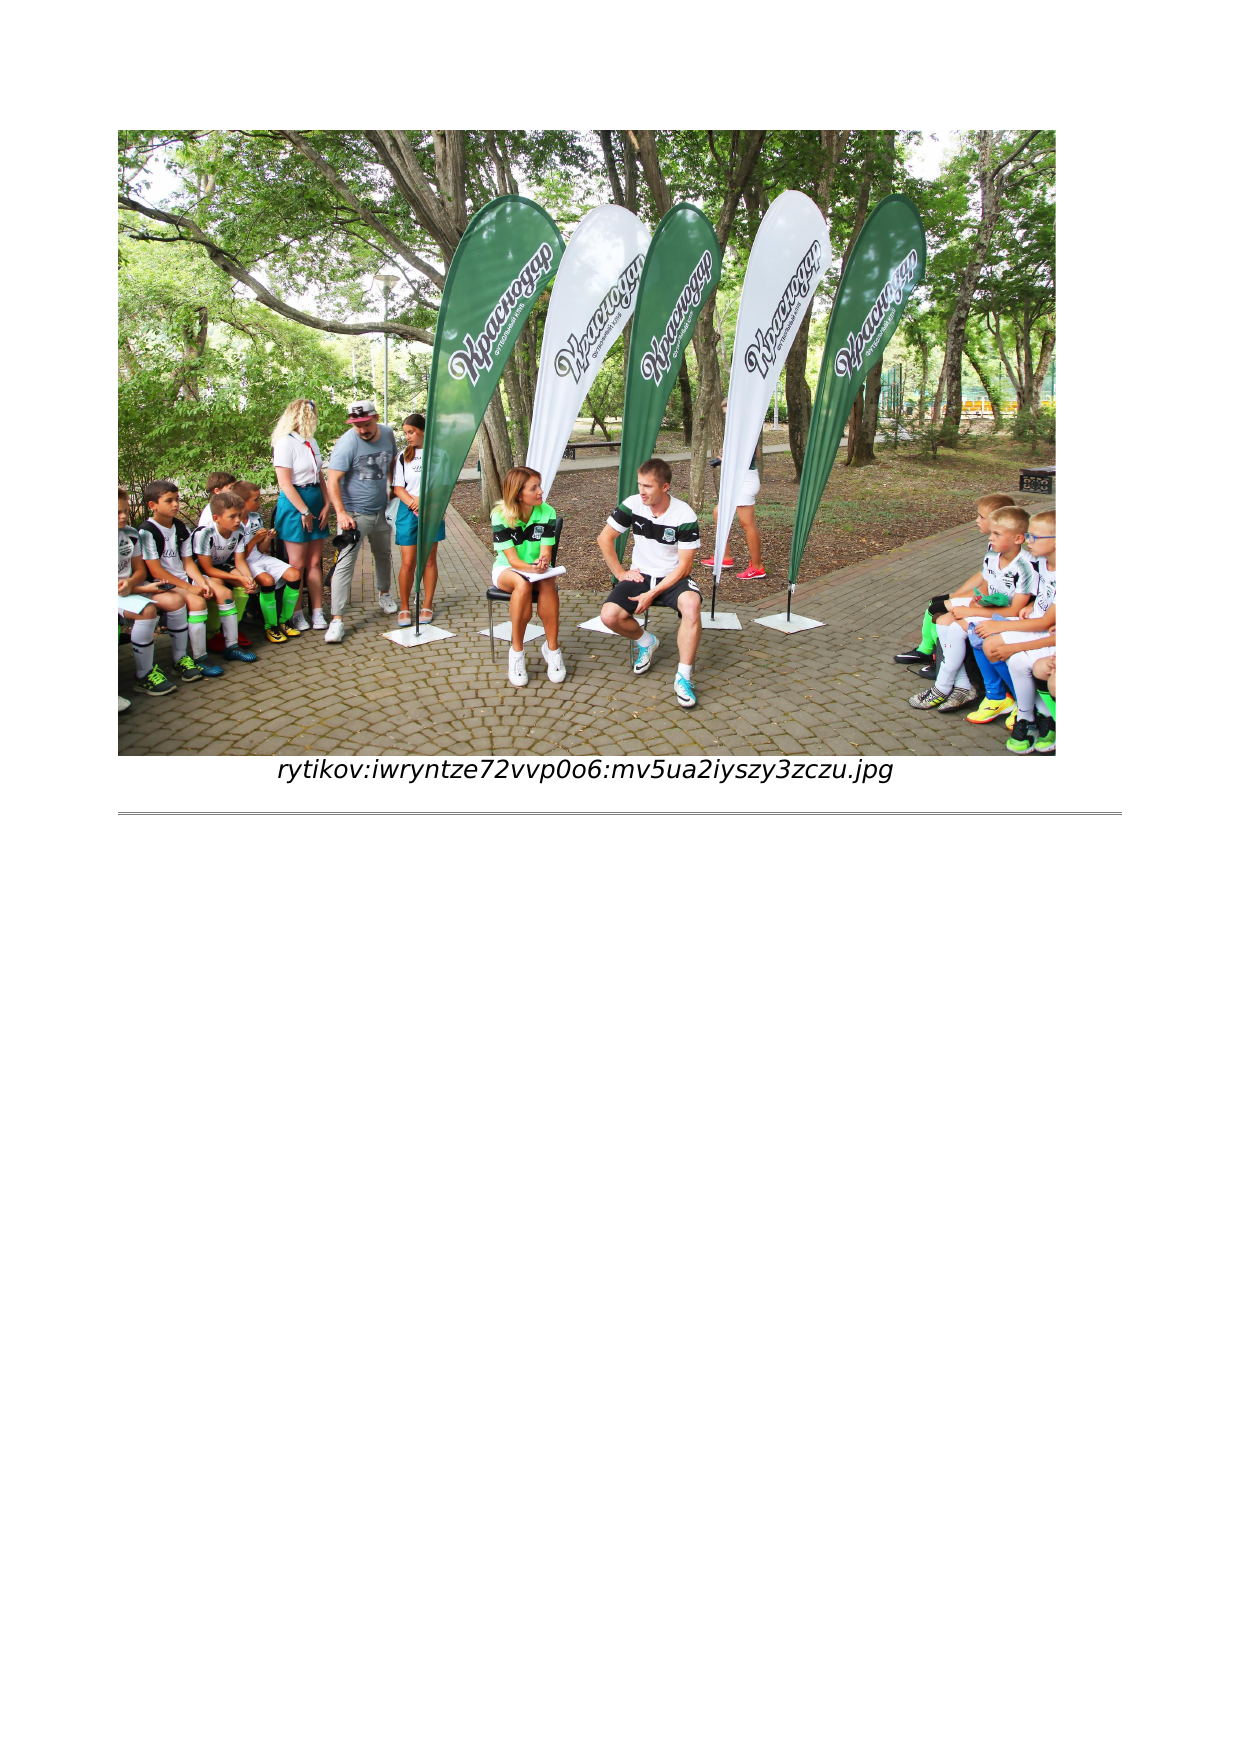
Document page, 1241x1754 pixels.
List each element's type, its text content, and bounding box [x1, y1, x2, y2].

picture [118, 130, 1056, 756]
text rytikov:iwryntze72vvp0o6:mv5ua2iyszy3zczu.jpg [118, 756, 1056, 785]
